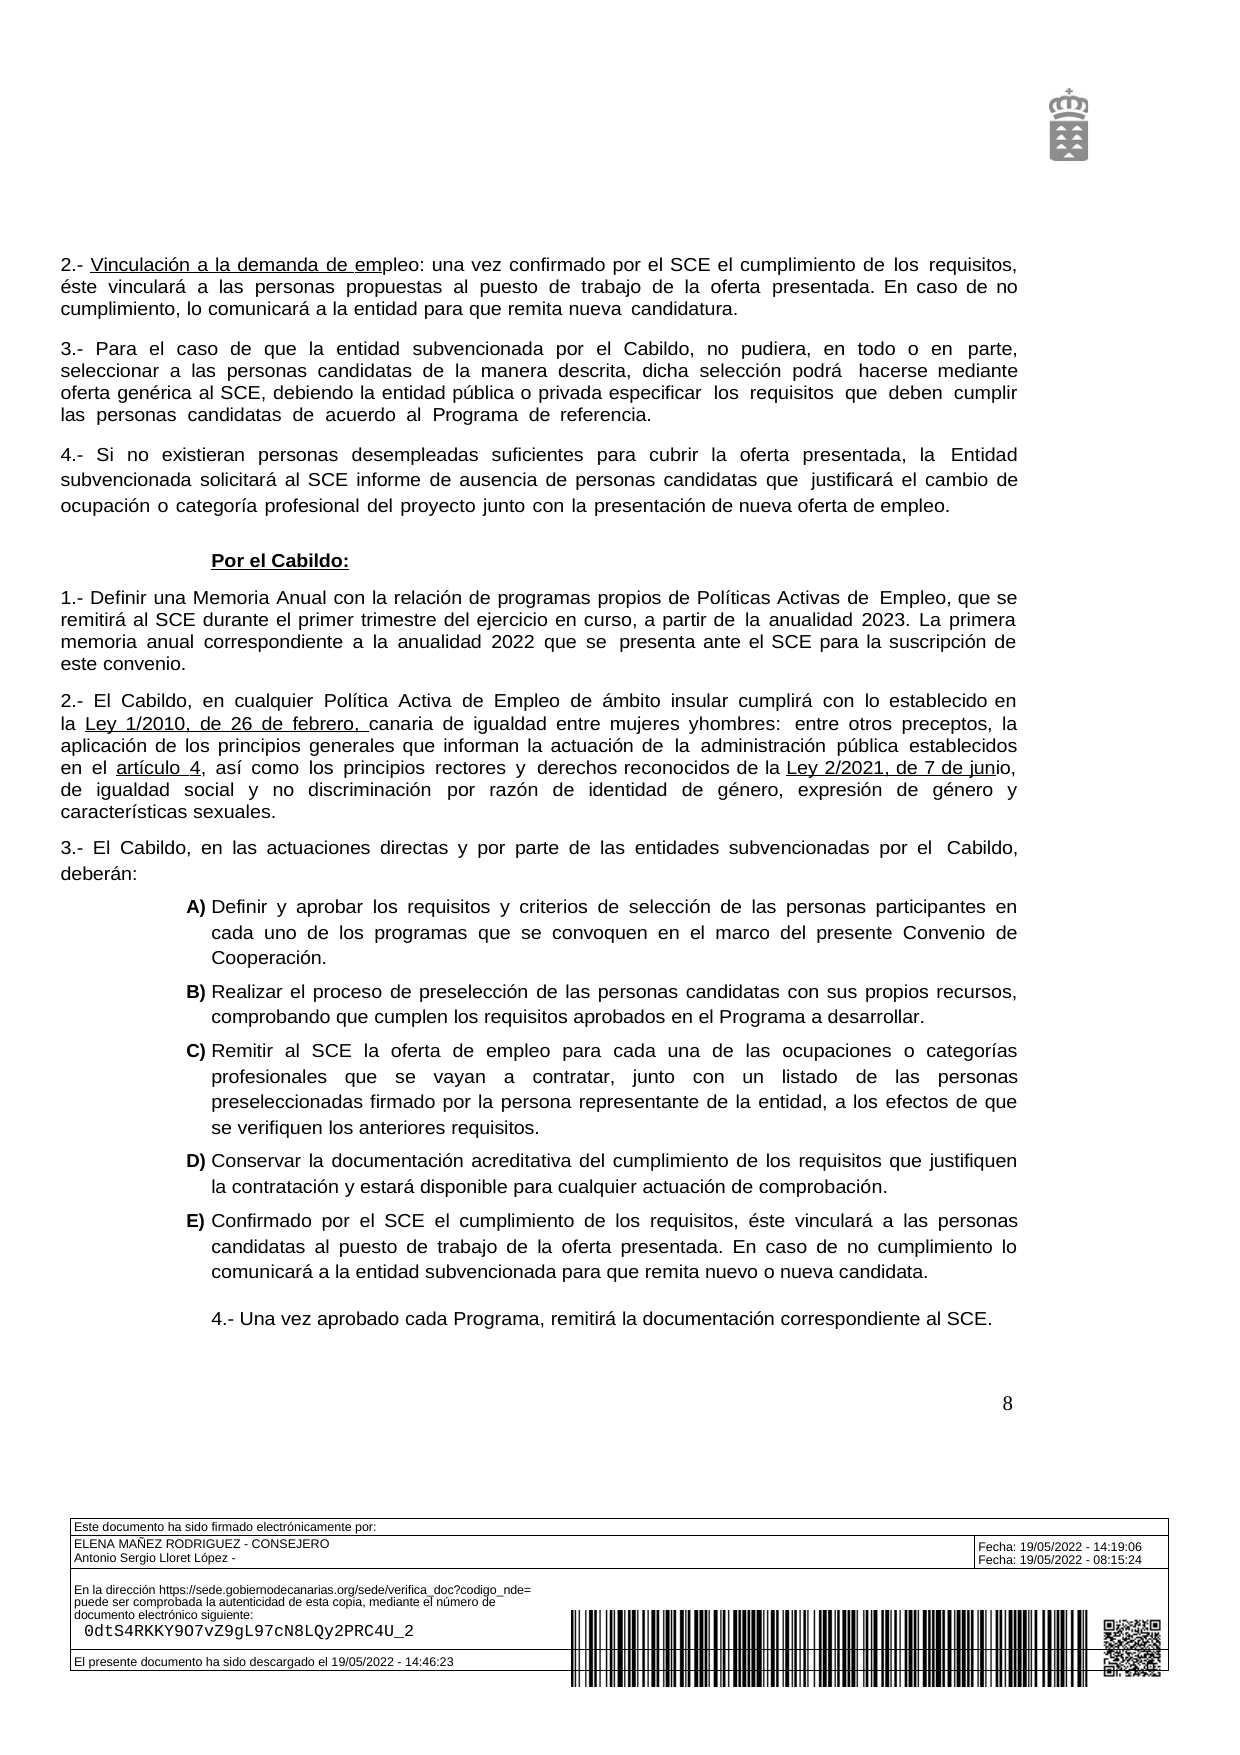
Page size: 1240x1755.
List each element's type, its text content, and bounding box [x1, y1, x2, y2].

table_header Este documento ha sido firmado electrónicamente por: [71, 1519, 1168, 1535]
list Definir y aprobar los requisitos y criterios de selección de las personas participantes en cada uno de los programas que se convoquen en el marco del presente Convenio de Cooperación. [186, 896, 1018, 969]
list Conservar la documentación acreditativa del cumplimiento de los requisitos que justifiquen la contratación y estará disponible para cualquier actuación de comprobación. [186, 1150, 1018, 1197]
text 4.- Si no existieran personas desempleadas suficientes para cubrir la oferta presentada, la Entidad subvencionada solicitará al SCE informe de ausencia de personas candidatas que justificará el cambio de ocupación o categoría profesional del proyecto junto con la presentación de nueva oferta de empleo. [60, 443, 1018, 516]
table_cell Fecha: 19/05/2022 - 14:19:06 Fecha: 19/05/2022 - 08:15:24 [975, 1536, 1168, 1568]
subtitle Por el Cabildo: [211, 550, 1179, 571]
text 3.- Para el caso de que la entidad subvencionada por el Cabildo, no pudiera, en todo o en parte, seleccionar a las personas candidatas de la manera descrita, dicha selección podrá hacerse mediante oferta genérica al SCE, debiendo la entidad pública o privada especificar los requisitos que deben cumplir las personas candidatas de acuerdo al Programa de referencia. [60, 337, 1018, 425]
text 1.- Definir una Memoria Anual con la relación de programas propios de Políticas Activas de Empleo, que se remitirá al SCE durante el primer trimestre del ejercicio en curso, a partir de la anualidad 2023. La primera memoria anual correspondiente a la anualidad 2022 que se presenta ante el SCE para la suscripción de este convenio. [60, 587, 1017, 675]
text 2.- Vinculación a la demanda de empleo: una vez confirmado por el SCE el cumplimiento de los requisitos, éste vinculará a las personas propuestas al puesto de trabajo de la oferta presentada. En caso de no cumplimiento, lo comunicará a la entidad para que remita nueva candidatura. [60, 253, 1018, 319]
list Realizar el proceso de preselección de las personas candidatas con sus propios recursos, comprobando que cumplen los requisitos aprobados en el Programa a desarrollar. [186, 981, 1018, 1028]
table_cell En la dirección https://sede.gobiernodecanarias.org/sede/verifica_doc?codigo_nde= puede ser comprobada la autenticidad de esta copia, mediante el número de documento electrónico siguiente: 0dtS4RKKY9O7vZ9gL97cN8LQy2PRC4U_2 [71, 1569, 1168, 1649]
table_cell El presente documento ha sido descargado el 19/05/2022 - 14:46:23 [71, 1650, 571, 1670]
list Confirmado por el SCE el cumplimiento de los requisitos, éste vinculará a las personas candidatas al puesto de trabajo de la oferta presentada. En caso de no cumplimiento lo comunicará a la entidad subvencionada para que remita nuevo o nueva candidata. [186, 1210, 1018, 1282]
text 4.- Una vez aprobado cada Programa, remitirá la documentación correspondiente al SCE. [211, 1308, 1179, 1329]
text 2.- El Cabildo, en cualquier Política Activa de Empleo de ámbito insular cumplirá con lo establecido en la Ley 1/2010, de 26 de febrero, canaria de igualdad entre mujeres yhombres: entre otros preceptos, la aplicación de los principios generales que informan la actuación de la administración pública establecidos en el artículo 4, así como los principios rectores y derechos reconocidos de la Ley 2/2021, de 7 de junio, de igualdad social y no discriminación por razón de identidad de género, expresión de género y características sexuales. [60, 690, 1017, 822]
list Remitir al SCE la oferta de empleo para cada una de las ocupaciones o categorías profesionales que se vayan a contratar, junto con un listado de las personas preseleccionadas firmado por la persona representante de la entidad, a los efectos de que se verifiquen los anteriores requisitos. [186, 1040, 1018, 1138]
table_cell ELENA MAÑEZ RODRIGUEZ - CONSEJERO Antonio Sergio Lloret López - [71, 1536, 974, 1568]
text 3.- El Cabildo, en las actuaciones directas y por parte de las entidades subvencionadas por el Cabildo, deberán: [60, 837, 1018, 884]
